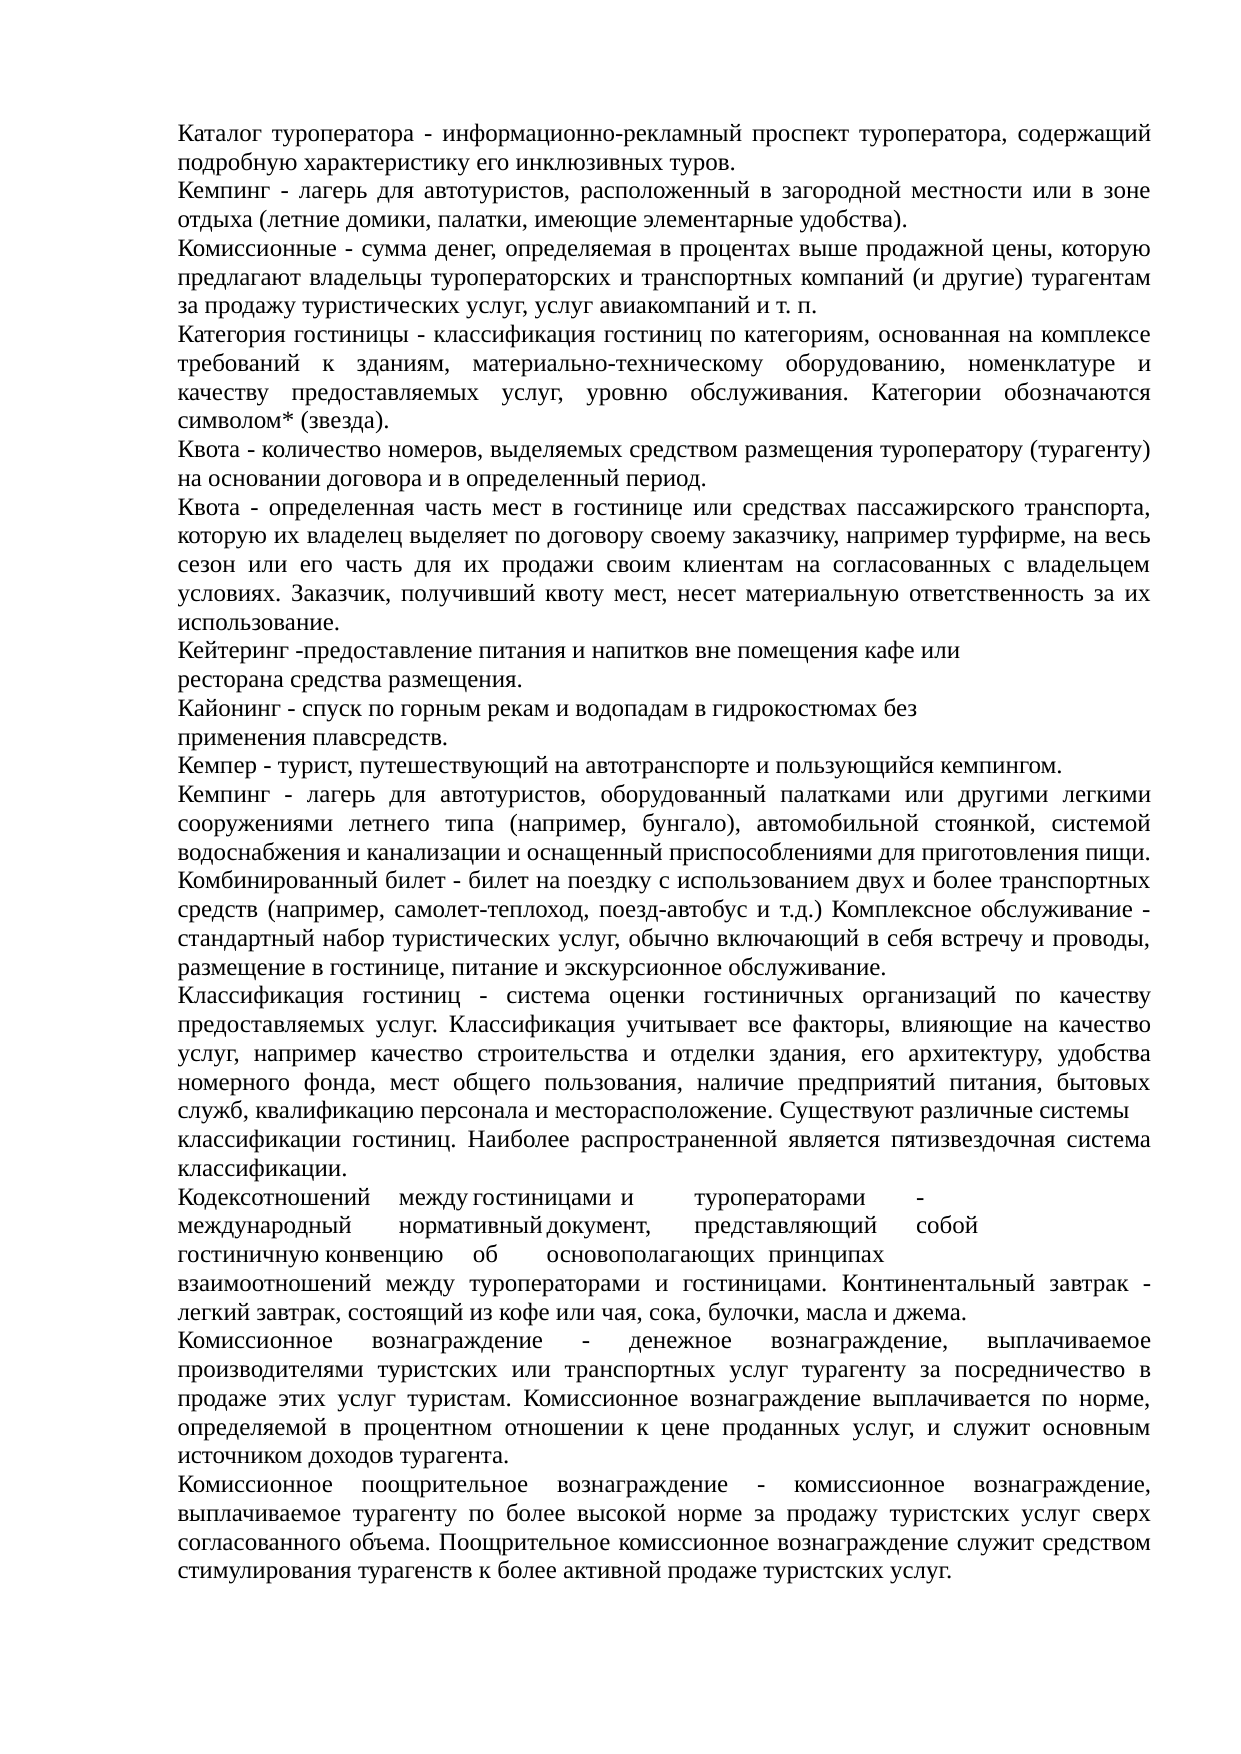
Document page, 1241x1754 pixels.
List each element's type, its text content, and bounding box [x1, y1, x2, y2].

text гостиничную конвенцию об основополагающих принципах [177, 1239, 1152, 1268]
text Квота - определенная часть мест в гостинице или средствах пассажирского транспорта, которую их владелец выделяет по договору своему заказчику, например турфирме, на весь сезон или его часть для их продажи своим клиентам на согласованных с владельцем условиях. Заказчик, получивший квоту мест, несет материальную ответственность за их использование. [177, 492, 1152, 636]
text Комиссионные - сумма денег, определяемая в процентах выше продажной цены, которую предлагают владельцы туроператорских и транспортных компаний (и другие) турагентам за продажу туристических услуг, услуг авиакомпаний и т. п. [177, 233, 1152, 319]
text Классификация гостиниц - система оценки гостиничных организаций по качеству предоставляемых услуг. Классификация учитывает все факторы, влияющие на качество услуг, например качество строительства и отделки здания, его архитектуру, удобства номерного фонда, мест общего пользования, наличие предприятий питания, бытовых служб, квалификацию персонала и месторасположение. Существуют различные системы [177, 981, 1152, 1124]
text Кейтеринг -предоставление питания и напитков вне помещения кафе или [177, 636, 1152, 664]
text Каталог туроператора - информационно-рекламный проспект туроператора, содержащий подробную характеристику его инклюзивных туров. [177, 118, 1152, 176]
text Кемпинг - лагерь для автотуристов, расположенный в загородной местности или в зоне отдыха (летние домики, палатки, имеющие элементарные удобства). [177, 176, 1152, 233]
text применения плавсредств. [177, 722, 1152, 751]
text ресторана средства размещения. [177, 664, 1152, 693]
text Кодекс отношений между гостиницами и туроператорами - [177, 1182, 1152, 1211]
text Комиссионное вознаграждение - денежное вознаграждение, выплачиваемое производителями туристских или транспортных услуг турагенту за посредничество в продаже этих услуг туристам. Комиссионное вознаграждение выплачивается по норме, определяемой в процентном отношении к цене проданных услуг, и служит основным источником доходов турагента. [177, 1326, 1152, 1469]
text Кемпер - турист, путешествующий на автотранспорте и пользующийся кемпингом. [177, 751, 1152, 779]
text международный нормативный документ, представляющий собой [177, 1211, 1152, 1239]
text Квота - количество номеров, выделяемых средством размещения туроператору (турагенту) на основании договора и в определенный период. [177, 434, 1152, 492]
text Категория гостиницы - классификация гостиниц по категориям, основанная на комплексе требований к зданиям, материально-техническому оборудованию, номенклатуре и качеству предоставляемых услуг, уровню обслуживания. Категории обозначаются символом* (звезда). [177, 319, 1152, 434]
text Комбинированный билет - билет на поездку с использованием двух и более транспортных средств (например, самолет-теплоход, поезд-автобус и т.д.) Комплексное обслуживание - стандартный набор туристических услуг, обычно включающий в себя встречу и проводы, размещение в гостинице, питание и экскурсионное обслуживание. [177, 866, 1152, 981]
text классификации гостиниц. Наиболее распространенной является пятизвездочная система классификации. [177, 1124, 1152, 1182]
text Кемпинг - лагерь для автотуристов, оборудованный палатками или другими легкими сооружениями летнего типа (например, бунгало), автомобильной стоянкой, системой водоснабжения и канализации и оснащенный приспособлениями для приготовления пищи. [177, 779, 1152, 866]
text Кайонинг - спуск по горным рекам и водопадам в гидрокостюмах без [177, 693, 1152, 722]
text Комиссионное поощрительное вознаграждение - комиссионное вознаграждение, выплачиваемое турагенту по более высокой норме за продажу туристских услуг сверх согласованного объема. Поощрительное комиссионное вознаграждение служит средством стимулирования турагенств к более активной продаже туристских услуг. [177, 1469, 1152, 1584]
text взаимоотношений между туроператорами и гостиницами. Континентальный завтрак - легкий завтрак, состоящий из кофе или чая, сока, булочки, масла и джема. [177, 1268, 1152, 1326]
